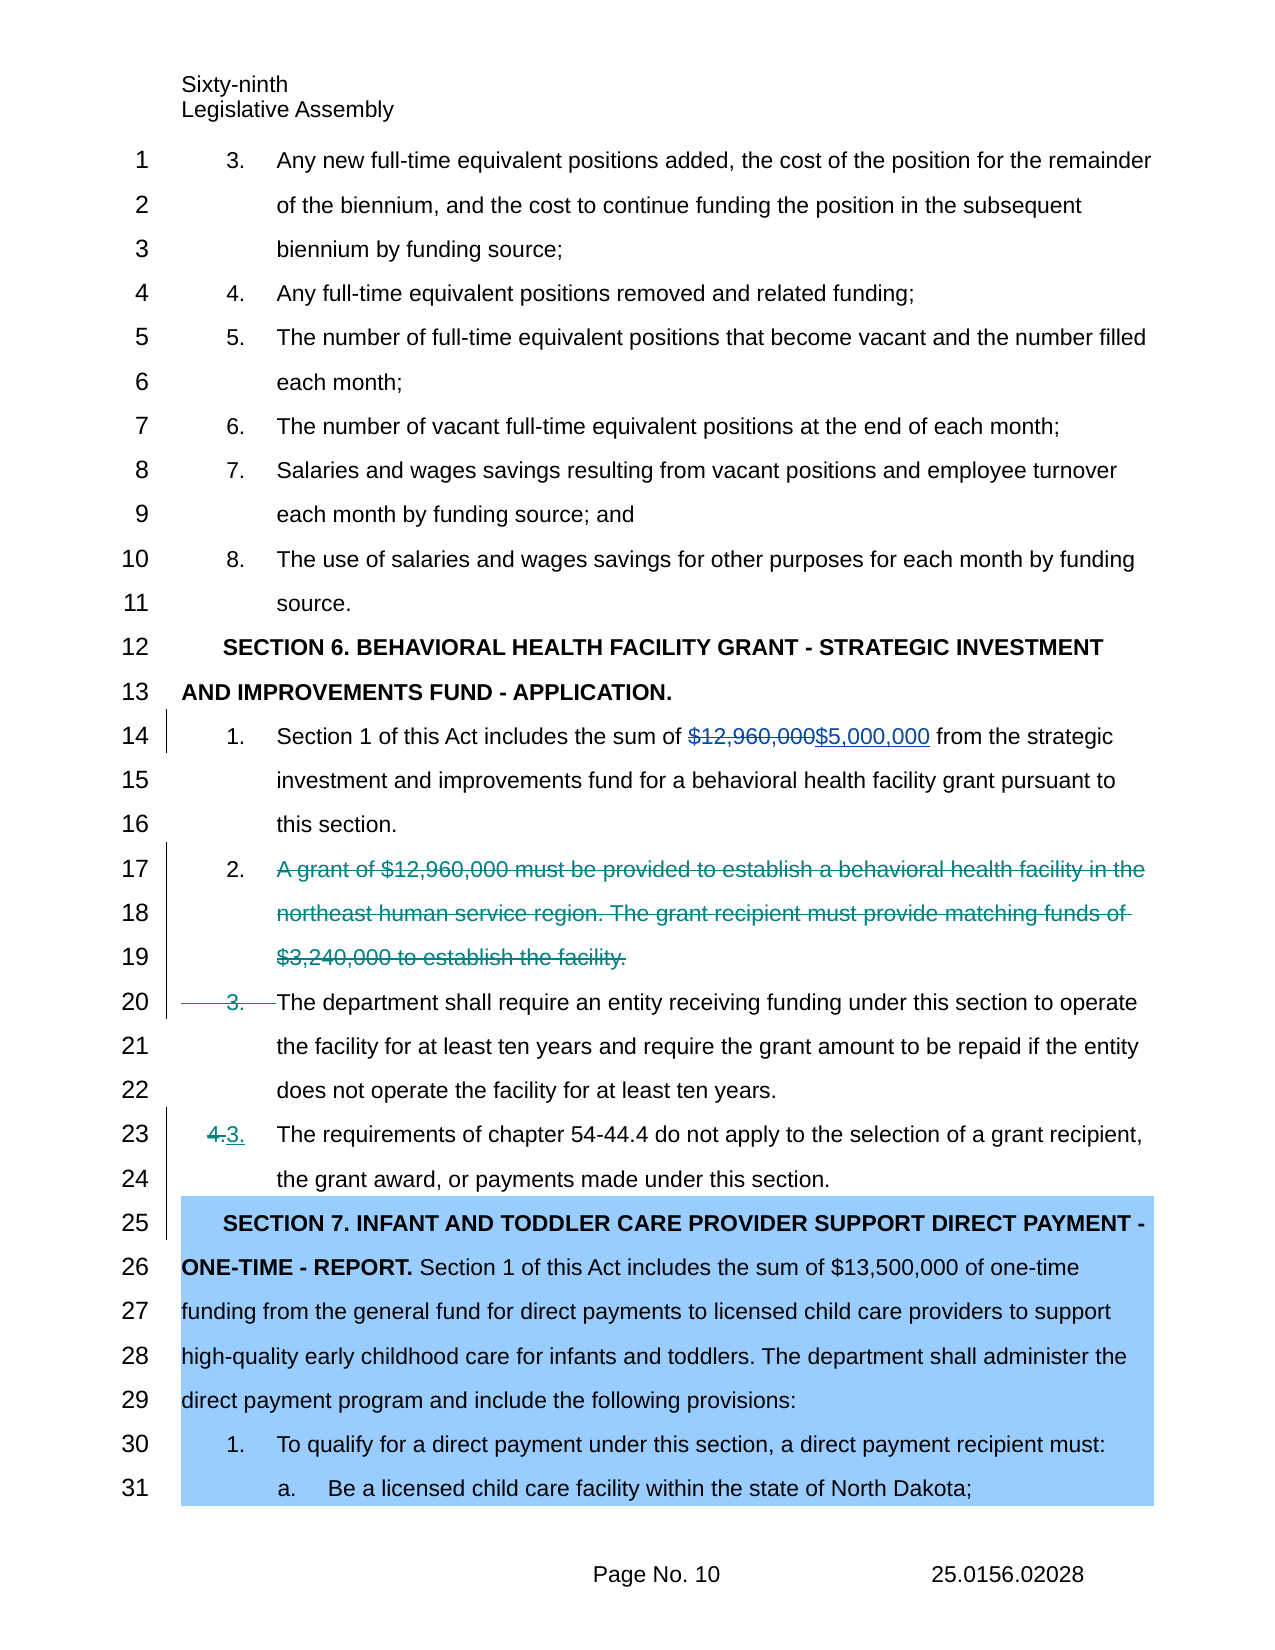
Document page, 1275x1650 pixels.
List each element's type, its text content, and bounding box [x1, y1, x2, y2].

text SECTION 7. INFANT AND TODDLER CARE PROVIDER SUPPORT DIRECT PAYMENT - ONE-TIME - REPORT. Section 1 of this Act includes the sum of $13,500,000 of one-time funding from the general fund for direct payments to licensed child care providers to support high-quality early childhood care for infants and toddlers. The department shall administer the direct payment program and include the following provisions: [181, 1196, 1154, 1417]
text 1. Section 1 of this Act includes the sum of $5,000,000 from the strategic investment and improvements fund for a behavioral health facility grant pursuant to this section. [181, 709, 1154, 842]
text 6. The number of vacant full-time equivalent positions at the end of each month; [181, 399, 1154, 443]
text 5. The number of full-time equivalent positions that become vacant and the number filled each month; [181, 310, 1154, 399]
text 2. The department shall require an entity receiving funding under this section to operate the facility for at least ten years and require the grant amount to be repaid if the entity does not operate the facility for at least ten years. [181, 842, 1154, 974]
text 3. The requirements of chapter 54‑44.4 do not apply to the selection of a grant recipient, the grant award, or payments made under this section. [181, 1107, 1154, 1196]
text SECTION 6. BEHAVIORAL HEALTH FACILITY GRANT - STRATEGIC INVESTMENT AND IMPROVEMENTS FUND - APPLICATION. [181, 620, 1154, 709]
text 4. Any full-time equivalent positions removed and related funding; [181, 266, 1154, 310]
text 3. Any new full-time equivalent positions added, the cost of the position for the remainder of the biennium, and the cost to continue funding the position in the subsequent biennium by funding source; [181, 133, 1154, 266]
text 1. To qualify for a direct payment under this section, a direct payment recipient must: [181, 1417, 1154, 1461]
text a. Be a licensed child care facility within the state of North Dakota; [181, 1461, 1154, 1506]
text 8. The use of salaries and wages savings for other purposes for each month by funding source. [181, 532, 1154, 620]
text 7. Salaries and wages savings resulting from vacant positions and employee turnover each month by funding source; and [181, 443, 1154, 532]
